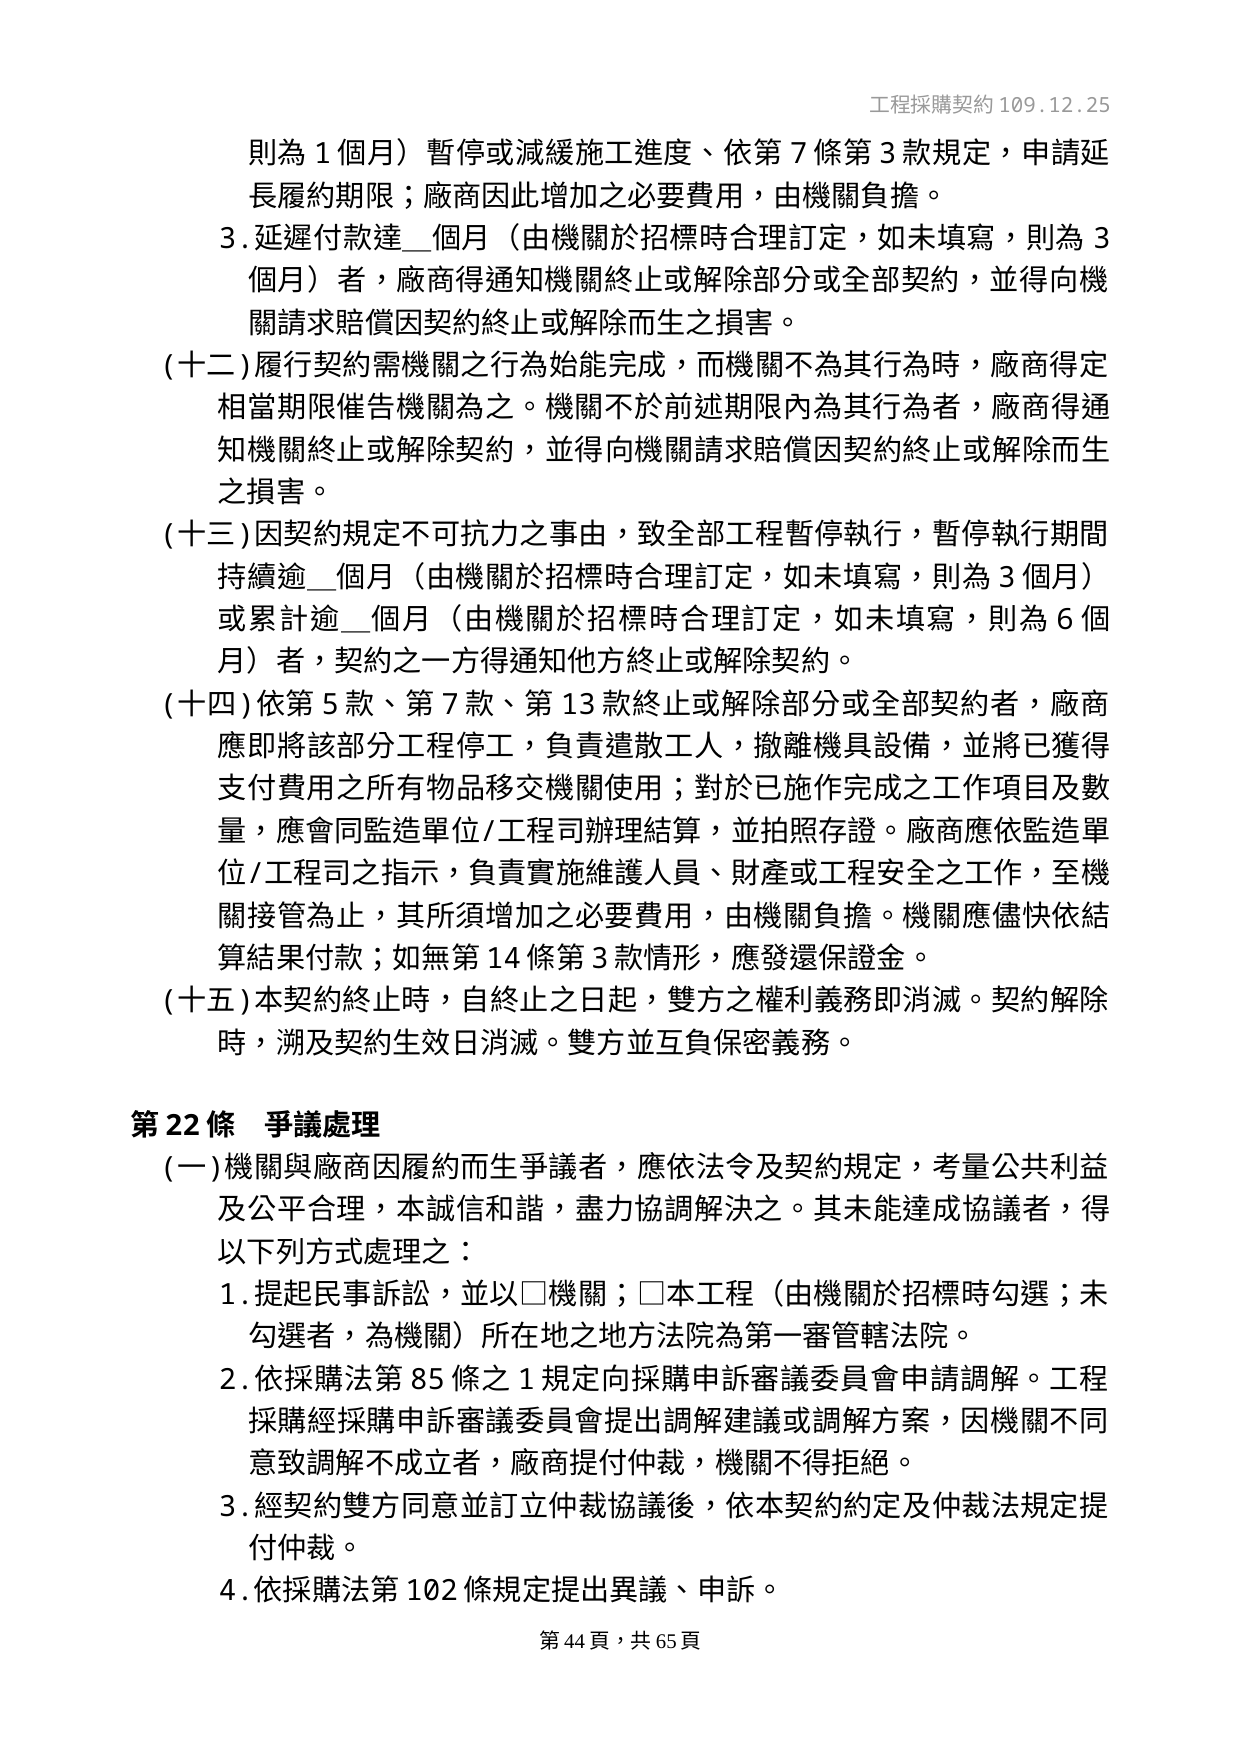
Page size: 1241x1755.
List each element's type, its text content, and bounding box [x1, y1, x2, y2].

text 3.延遲付款達＿個月（由機關於招標時合理訂定，如未填寫，則為3個月）者，廠商得通知機關終止或解除部分或全部契約，並得向機關請求賠償因契約終止或解除而生之損害。 [218, 214, 1110, 342]
text (十五)本契約終止時，自終止之日起，雙方之權利義務即消滅。契約解除時，溯及契約生效日消滅。雙方並互負保密義務。 [159, 977, 1110, 1061]
text (一)機關與廠商因履約而生爭議者，應依法令及契約規定，考量公共利益及公平合理，本誠信和諧，盡力協調解決之。其未能達成協議者，得以下列方式處理之： [159, 1143, 1110, 1271]
text 3.經契約雙方同意並訂立仲裁協議後，依本契約約定及仲裁法規定提付仲裁。 [218, 1482, 1110, 1567]
text 2.依採購法第85條之1規定向採購申訴審議委員會申請調解。工程採購經採購申訴審議委員會提出調解建議或調解方案，因機關不同意致調解不成立者，廠商提付仲裁，機關不得拒絕。 [218, 1355, 1110, 1482]
text (十三)因契約規定不可抗力之事由，致全部工程暫停執行，暫停執行期間持續逾＿個月（由機關於招標時合理訂定，如未填寫，則為3個月）或累計逾＿個月（由機關於招標時合理訂定，如未填寫，則為6個月）者，契約之一方得通知他方終止或解除契約。 [159, 511, 1110, 680]
text 第22條 爭議處理 [130, 1101, 1110, 1143]
text 4.依採購法第102條規定提出異議、申訴。 [218, 1567, 1110, 1609]
text 2.廠商得於通知機關＿個月後（由機關於招標時合理訂定，如未填寫，則為1個月）暫停或減緩施工進度、依第7條第3款規定，申請延長履約期限；廠商因此增加之必要費用，由機關負擔。 [218, 130, 1110, 214]
text (十四)依第5款、第7款、第13款終止或解除部分或全部契約者，廠商應即將該部分工程停工，負責遣散工人，撤離機具設備，並將已獲得支付費用之所有物品移交機關使用；對於已施作完成之工作項目及數量，應會同監造單位/工程司辦理結算，並拍照存證。廠商應依監造單位/工程司之指示，負責實施維護人員、財產或工程安全之工作，至機關接管為止，其所須增加之必要費用，由機關負擔。機關應儘快依結算結果付款；如無第14條第3款情形，應發還保證金。 [159, 680, 1110, 977]
text 1.提起民事訴訟，並以□機關；□本工程（由機關於招標時勾選；未勾選者，為機關）所在地之地方法院為第一審管轄法院。 [218, 1271, 1110, 1355]
text (十二)履行契約需機關之行為始能完成，而機關不為其行為時，廠商得定相當期限催告機關為之。機關不於前述期限內為其行為者，廠商得通知機關終止或解除契約，並得向機關請求賠償因契約終止或解除而生之損害。 [159, 342, 1110, 511]
